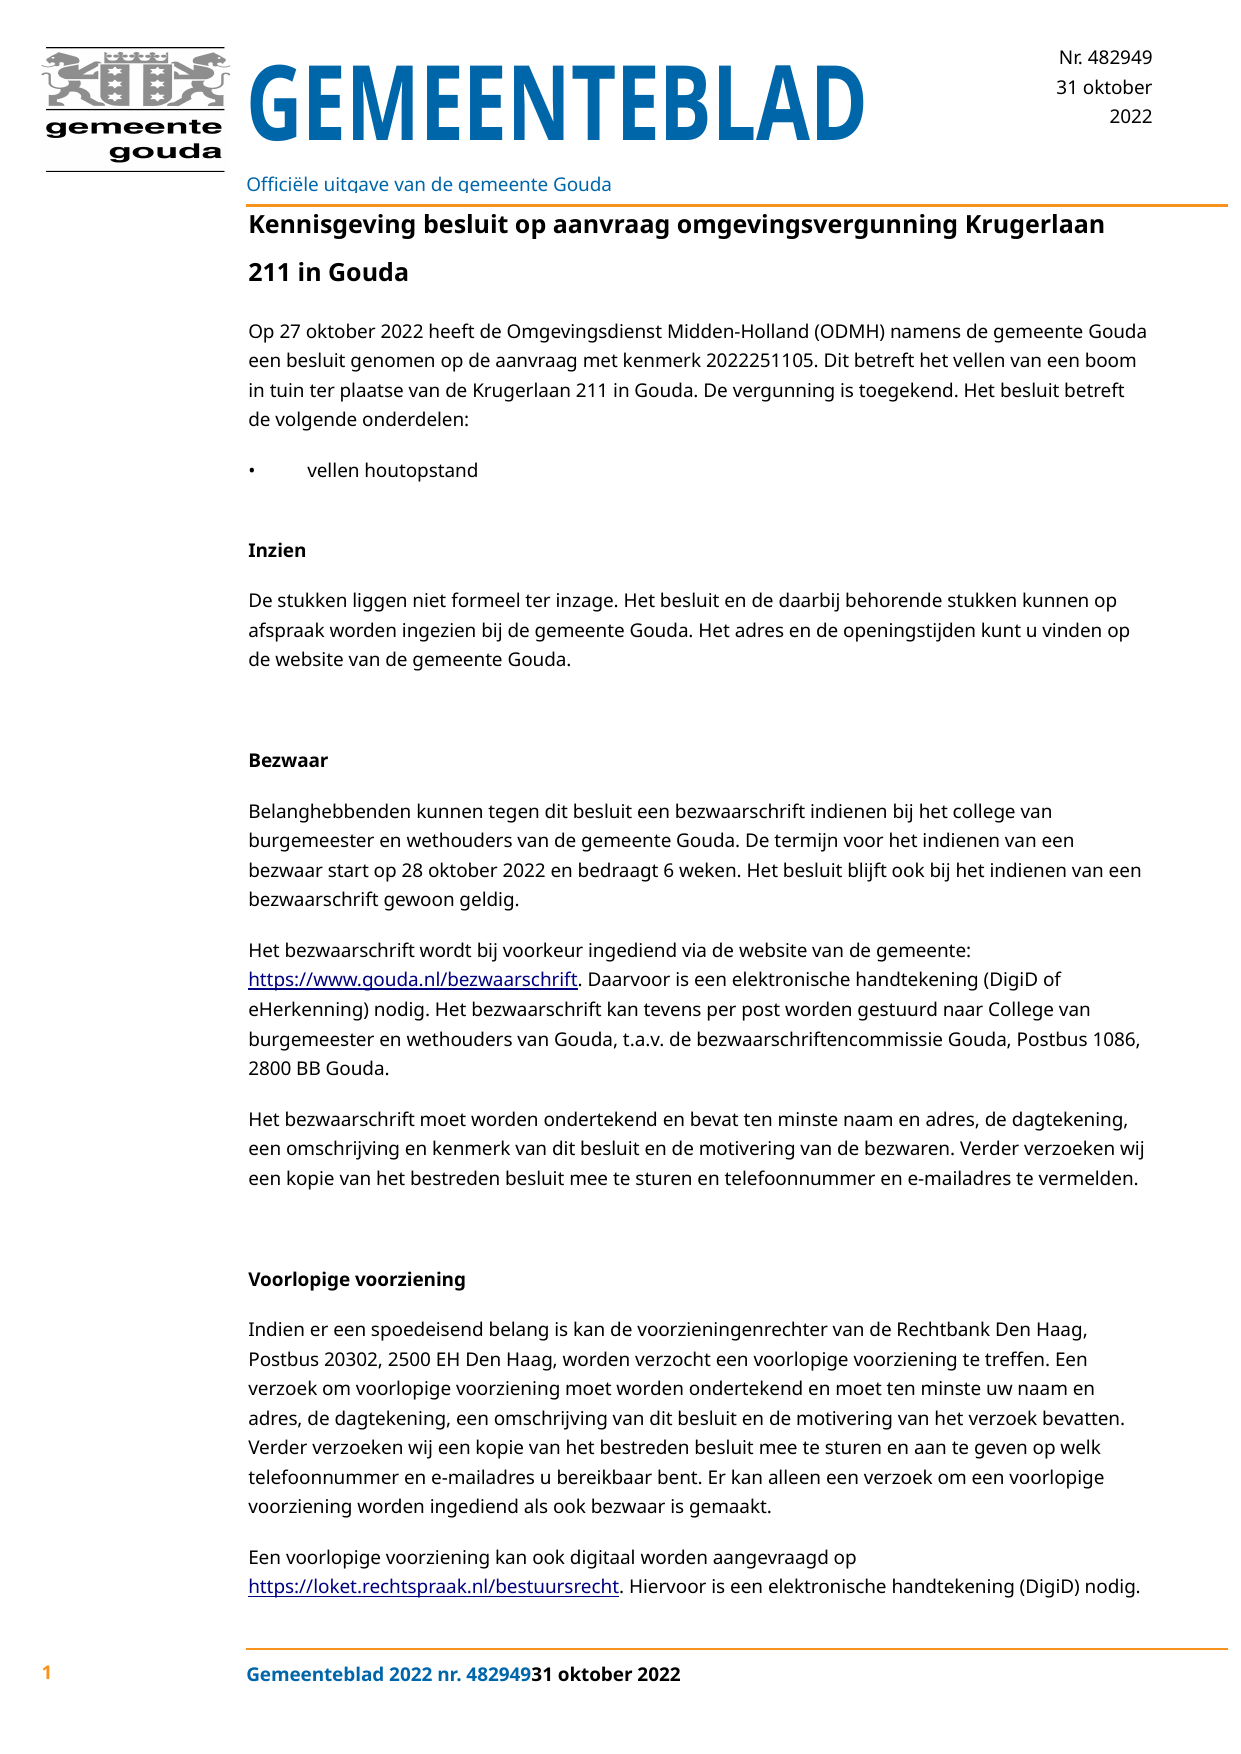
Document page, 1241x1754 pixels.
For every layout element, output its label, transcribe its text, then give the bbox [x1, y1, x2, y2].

text Belanghebbenden kunnen tegen dit besluit een bezwaarschrift indienen bij het college van burgemeester en wethouders van de gemeente Gouda. De termijn voor het indienen van een bezwaar start op 28 oktober 2022 en bedraagt 6 weken. Het besluit blijft ook bij het indienen van een bezwaarschrift gewoon geldig. [248, 798, 1152, 912]
picture [41, 47, 231, 172]
text De stukken liggen niet formeel ter inzage. Het besluit en de daarbij behorende stukken kunnen op afspraak worden ingezien bij de gemeente Gouda. Het adres en de openingstijden kunt u vinden op de website van de gemeente Gouda. [248, 587, 1152, 672]
list vellen houtopstand [248, 457, 1152, 483]
text Kennisgeving besluit op aanvraag omgevingsvergunning Krugerlaan 211 in Gouda [248, 207, 1152, 288]
text Het bezwaarschrift moet worden ondertekend en bevat ten minste naam en adres, de dagtekening, een omschrijving en kenmerk van dit besluit en de motivering van de bezwaren. Verder verzoeken wij een kopie van het bestreden besluit mee te sturen en telefoonnummer en e-mailadres te vermelden. [248, 1106, 1152, 1191]
text Voorlopige voorziening [248, 1266, 1152, 1292]
text Op 27 oktober 2022 heeft de Omgevingsdienst Midden-Holland (ODMH) namens de gemeente Gouda een besluit genomen op de aanvraag met kenmerk 2022251105. Dit betreft het vellen van een boom in tuin ter plaatse van de Krugerlaan 211 in Gouda. De vergunning is toegekend. Het besluit betreft de volgende onderdelen: [248, 318, 1152, 432]
text Inzien [248, 537, 1152, 563]
text Een voorlopige voorziening kan ook digitaal worden aangevraagd op https://loket.rechtspraak.nl/bestuursrecht. Hiervoor is een elektronische handtekening (DigiD) nodig. [248, 1544, 1152, 1599]
text Bezwaar [248, 747, 1152, 773]
text Het bezwaarschrift wordt bij voorkeur ingediend via de website van de gemeente: https://www.gouda.nl/bezwaarschrift. Daarvoor is een elektronische handtekening (DigiD of eHerkenning) nodig. Het bezwaarschrift kan tevens per post worden gestuurd naar College van burgemeester en wethouders van Gouda, t.a.v. de bezwaarschriftencommissie Gouda, Postbus 1086, 2800 BB Gouda. [248, 937, 1152, 1081]
text Indien er een spoedeisend belang is kan de voorzieningenrechter van de Rechtbank Den Haag, Postbus 20302, 2500 EH Den Haag, worden verzocht een voorlopige voorziening te treffen. Een verzoek om voorlopige voorziening moet worden ondertekend en moet ten minste uw naam en adres, de dagtekening, een omschrijving van dit besluit en de motivering van het verzoek bevatten. Verder verzoeken wij een kopie van het bestreden besluit mee te sturen en aan te geven op welk telefoonnummer en e-mailadres u bereikbaar bent. Er kan alleen een verzoek om een voorlopige voorziening worden ingediend als ook bezwaar is gemaakt. [248, 1316, 1152, 1519]
